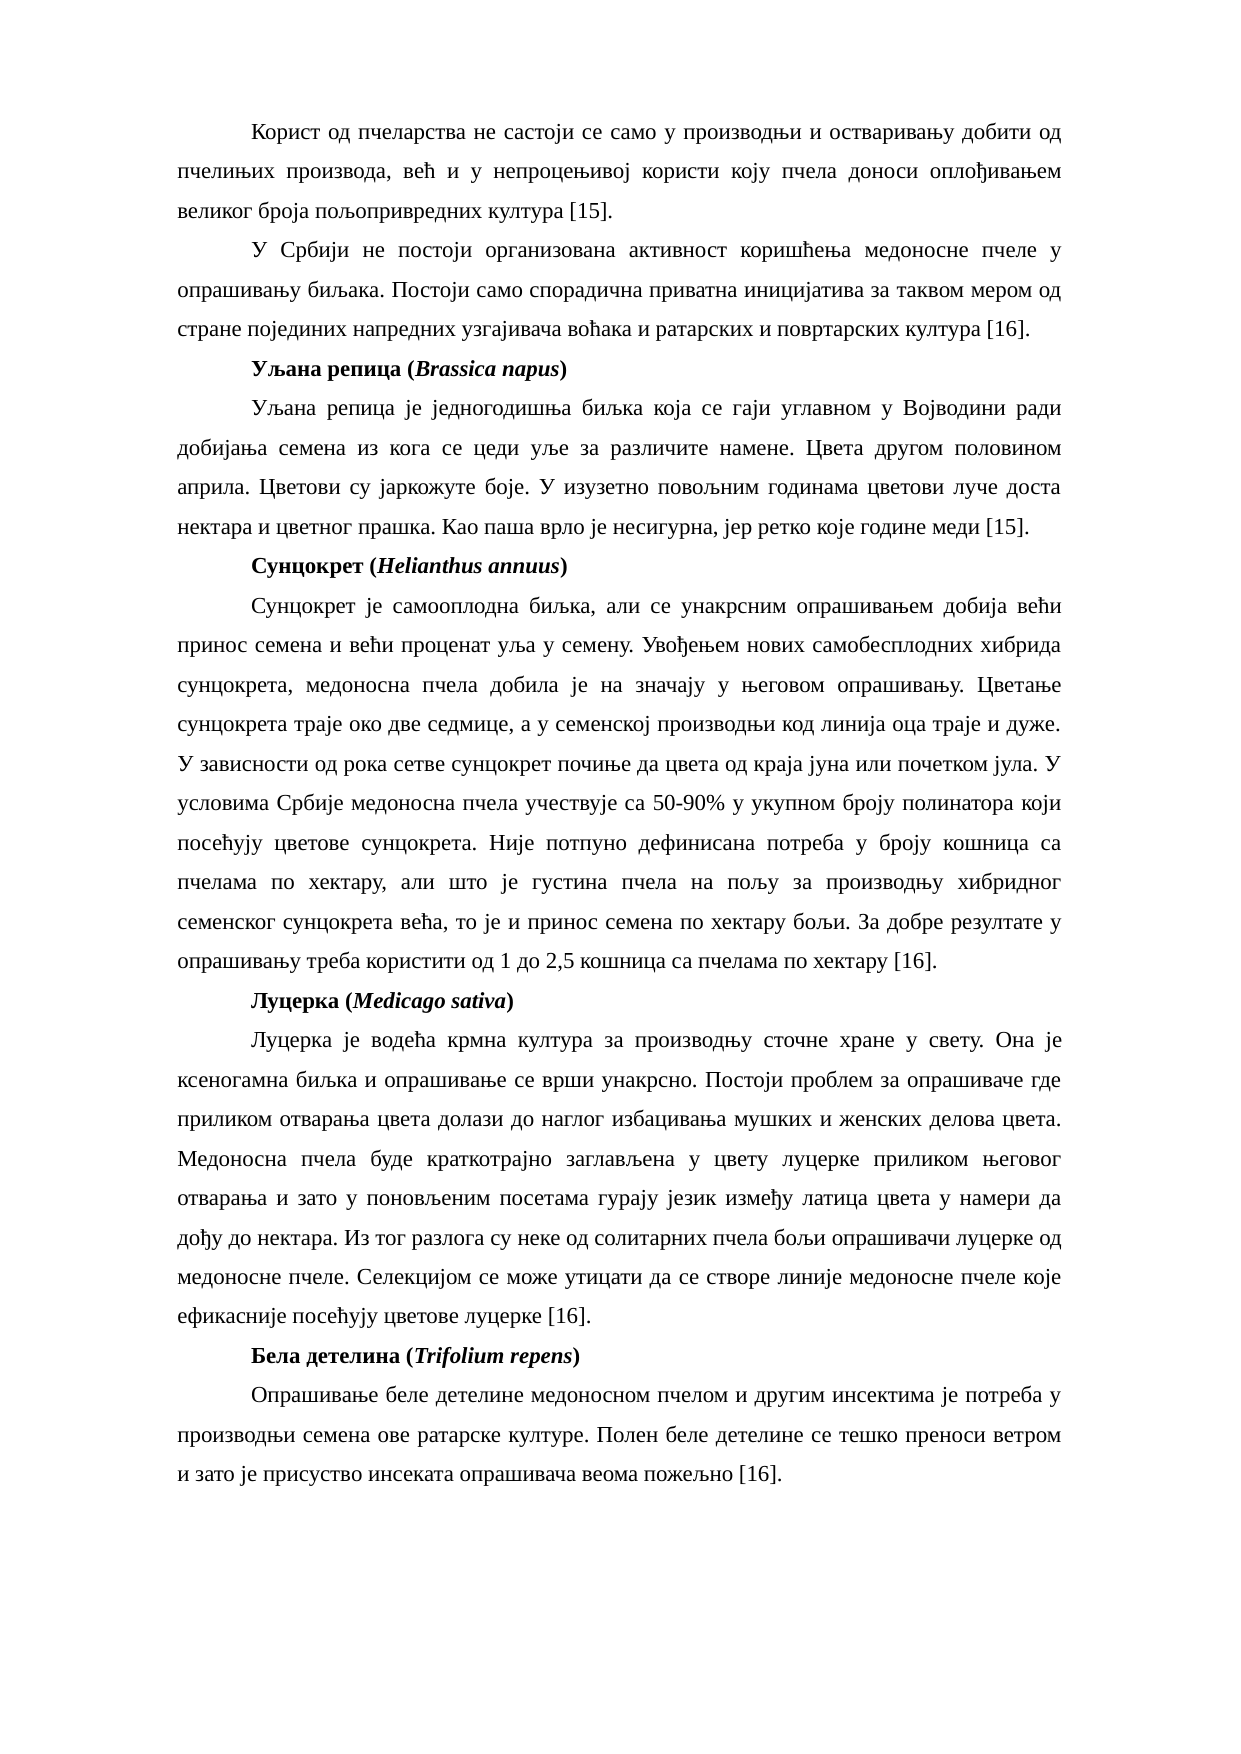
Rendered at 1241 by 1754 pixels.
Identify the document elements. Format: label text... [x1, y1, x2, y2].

text Сунцокрет (Helianthus annuus) [177, 552, 1063, 579]
text У Србији не постоји организована активност коришћења медоносне пчеле у опрашивању биљака. Постоји само спорадична приватна иницијатива за таквом мером од стране појединих напредних узгајивача воћака и ратарских и повртарских култура [16]. [177, 237, 1063, 342]
text Корист од пчеларства не састоји се само у производњи и остваривању добити од пчелињих производа, већ и у непроцењивој користи коју пчела доноси оплођивањем великог броја пољопривредних култура [15]. [177, 118, 1063, 223]
text Луцерка (Medicago sativa) [177, 987, 1063, 1013]
text Луцерка је водећа крмна култура за производњу сточне хране у свету. Она је ксеногамна биљка и опрашивање се врши унакрсно. Постоји проблем за опрашиваче где приликом отварања цвета долази до наглог избацивања мушких и женских делова цвета. Медоносна пчела буде краткотрајно заглављена у цвету луцерке приликом његовог отварања и зато у поновљеним посетама гурају језик између латица цвета у намери да дођу до нектара. Из тог разлога су неке од солитарних пчела бољи опрашивачи луцерке од медоносне пчеле. Селекцијом се може утицати да се створе линије медоносне пчеле које ефикасније посећују цветове луцерке [16]. [177, 1026, 1063, 1329]
text Уљана репица (Brassica napus) [177, 355, 1063, 381]
text Опрашивање беле детелине медоносном пчелом и другим инсектима је потреба у производњи семена ове ратарске културе. Полен беле детелине се тешко преноси ветром и зато је присуство инсеката опрашивача веома пожељно [16]. [177, 1381, 1063, 1487]
text Уљана репица је једногодишња биљка која се гаји углавном у Војводини ради добијања семена из кога се цеди уље за различите намене. Цвета другом половином априла. Цветови су јаркожуте боје. У изузетно повољним годинама цветови луче доста нектара и цветног прашка. Као паша врло је несигурна, јер ретко које године меди [15]. [177, 394, 1063, 539]
text Сунцокрет је самооплодна биљка, али се унакрсним опрашивањем добија већи принос семена и већи проценат уља у семену. Увођењем нових самобесплодних хибрида сунцокрета, медоносна пчела добила је на значају у његовом опрашивању. Цветање сунцокрета траје око две седмице, а у семенској производњи код линија оца траје и дуже. У зависности од рока сетве сунцокрет почиње да цвета од краја јуна или почетком јула. У условима Србије медоносна пчела учествује са 50-90% у укупном броју полинатора који посећују цветове сунцокрета. Није потпуно дефинисана потреба у броју кошница са пчелама по хектару, али што је густина пчела на пољу за производњу хибридног семенског сунцокрета већа, то је и принос семена по хектару бољи. За добре резултате у опрашивању треба користити од 1 до 2,5 кошница са пчелама по хектару [16]. [177, 592, 1063, 973]
text Бела детелина (Trifolium repens) [177, 1342, 1063, 1368]
